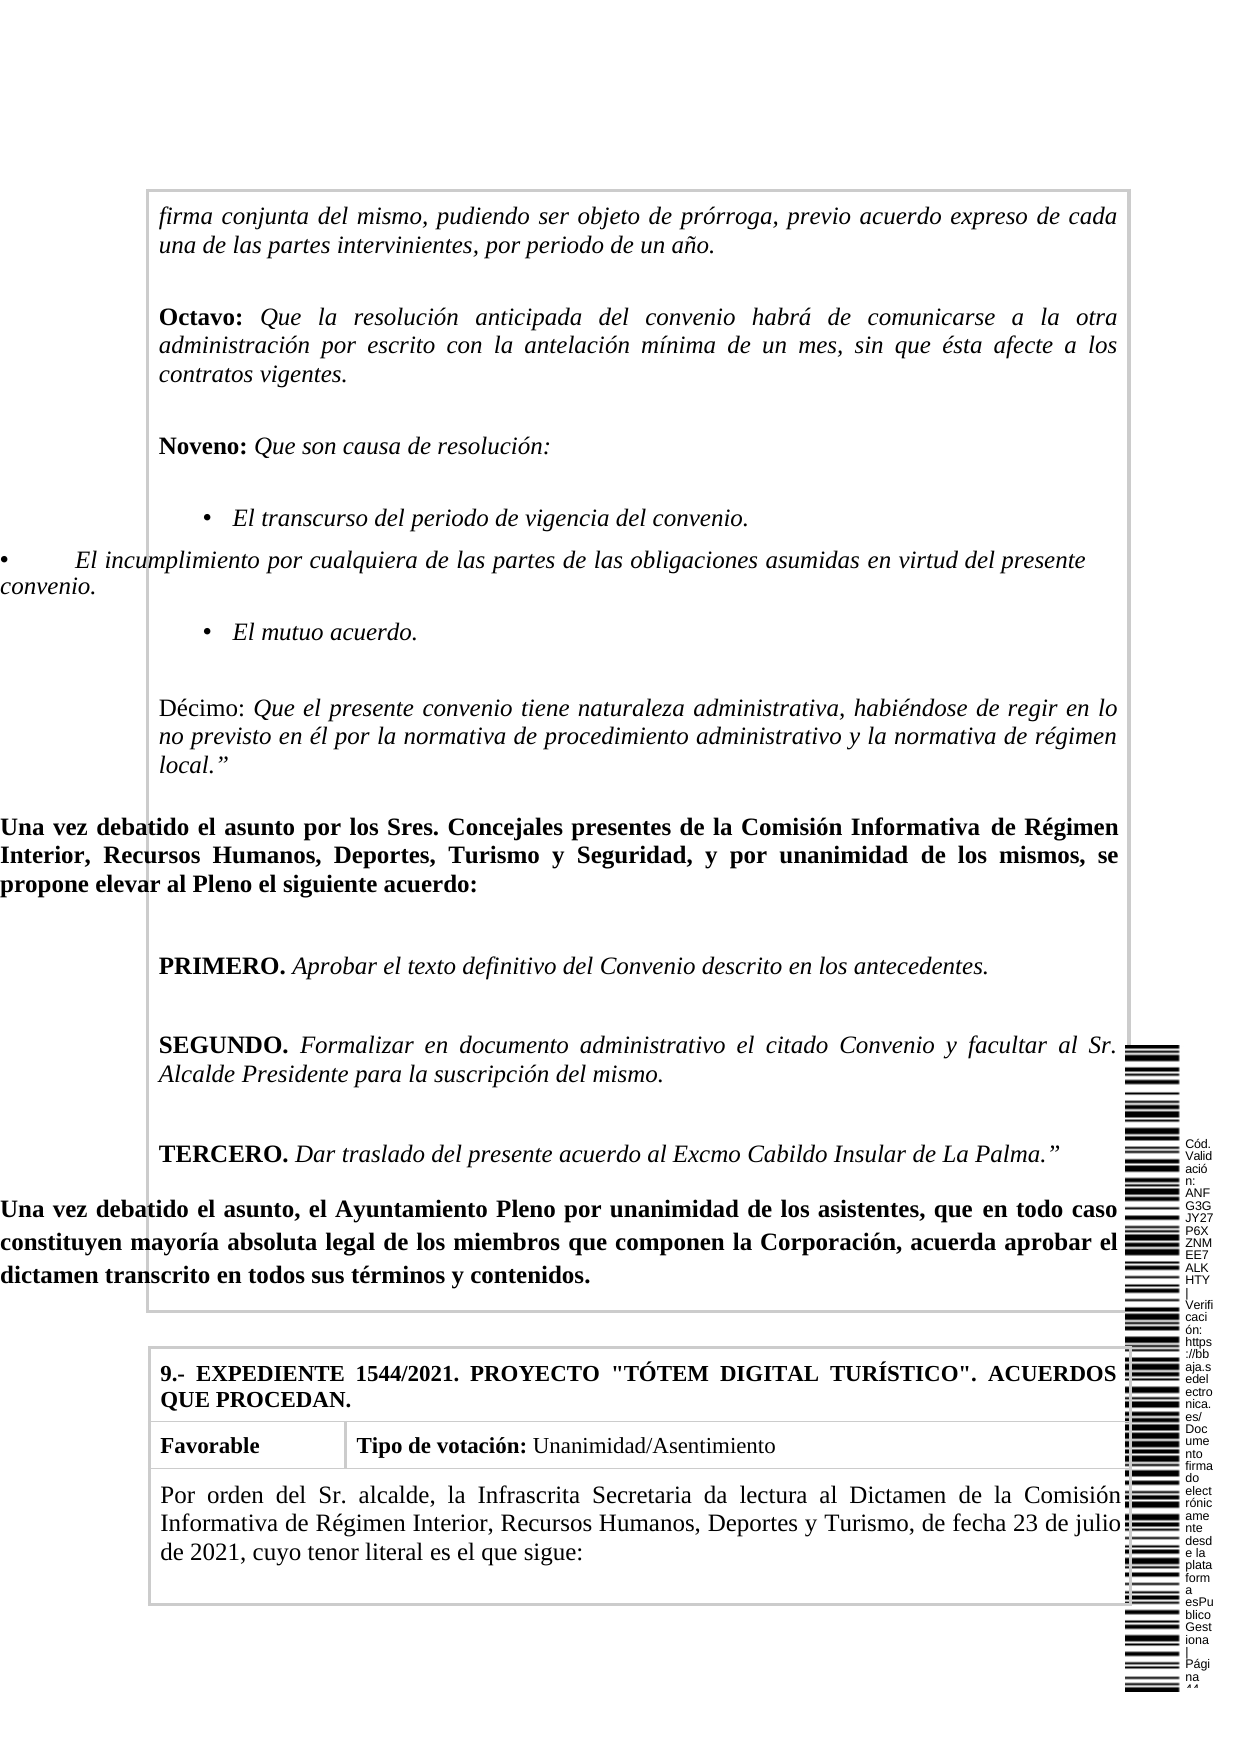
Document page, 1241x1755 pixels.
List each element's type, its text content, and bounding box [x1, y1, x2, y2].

text PRIMERO. Aprobar el texto definitivo del Convenio descrito en los antecedentes. [159, 951, 1127, 979]
subtitle Una vez debatido el asunto, el Ayuntamiento Pleno por unanimidad de los asistentes, que en todo caso constituyen mayoría absoluta legal de los miembros que componen la Corporación, acuerda aprobar el dictamen transcrito en todos sus términos y contenidos. [0, 1194, 146, 1289]
list El incumplimiento por cualquiera de las partes de las obligaciones asumidas en virtud del presente convenio. [0, 548, 146, 600]
list [1131, 503, 1224, 531]
table_cell Favorable [151, 1422, 344, 1468]
text Cód. Validación: ANFG3GJY27P6XZNMEE7ALKHTY | Verificación: https://bbaja.sedelectronica.es/ Documento firmado electrónicamente desde la plataforma esPublico Gestiona | Página 44 de 167 [1185, 1138, 1214, 1688]
text [1131, 951, 1224, 979]
text [1131, 431, 1224, 460]
list [1131, 617, 1224, 646]
text firma conjunta del mismo, pudiendo ser objeto de prórroga, previo acuerdo expreso de cada una de las partes intervinientes, por periodo de un año. [159, 201, 1118, 259]
text SEGUNDO. Formalizar en documento administrativo el citado Convenio y facultar al Sr. Alcalde Presidente para la suscripción del mismo. [159, 1031, 1118, 1088]
subtitle Una vez debatido el asunto por los Sres. Concejales presentes de la Comisión Informativa de Régimen Interior, Recursos Humanos, Deportes, Turismo y Seguridad, y por unanimidad de los mismos, se propone elevar al Pleno el siguiente acuerdo: [0, 812, 146, 898]
table_cell Tipo de votación: Unanimidad/Asentimiento [347, 1422, 1125, 1468]
text Décimo: Que el presente convenio tiene naturaleza administrativa, habiéndose de regir en lo no previsto en él por la normativa de procedimiento administrativo y la normativa de régimen local.” [159, 693, 1118, 779]
subtitle Una vez debatido el asunto, el Ayuntamiento Pleno por unanimidad de los asistentes, que en todo caso constituyen mayoría absoluta legal de los miembros que componen la Corporación, acuerda aprobar el dictamen transcrito en todos sus términos y contenidos. [149, 1194, 1117, 1289]
subtitle Una vez debatido el asunto por los Sres. Concejales presentes de la Comisión Informativa de Régimen Interior, Recursos Humanos, Deportes, Turismo y Seguridad, y por unanimidad de los mismos, se propone elevar al Pleno el siguiente acuerdo: [149, 812, 1119, 898]
table_header 9.- EXPEDIENTE 1544/2021. PROYECTO "TÓTEM DIGITAL TURÍSTICO". ACUERDOS QUE PROCEDAN. [151, 1349, 1125, 1421]
list El transcurso del periodo de vigencia del convenio. [203, 503, 1127, 531]
list El incumplimiento por cualquiera de las partes de las obligaciones asumidas en virtud del presente convenio. [149, 548, 1118, 600]
table_cell Por orden del Sr. alcalde, la Infrascrita Secretaria da lectura al Dictamen de la Comisión Informativa de Régimen Interior, Recursos Humanos, Deportes y Turismo, de fecha 23 de julio de 2021, cuyo tenor literal es el que sigue: [151, 1469, 1125, 1603]
text Octavo: Que la resolución anticipada del convenio habrá de comunicarse a la otra administración por escrito con la antelación mínima de un mes, sin que ésta afecte a los contratos vigentes. [159, 302, 1118, 388]
text Noveno: Que son causa de resolución: [159, 431, 1127, 460]
text TERCERO. Dar traslado del presente acuerdo al Excmo Cabildo Insular de La Palma.” [159, 1139, 1125, 1168]
list El mutuo acuerdo. [203, 617, 1127, 646]
text [1183, 1135, 1214, 1688]
